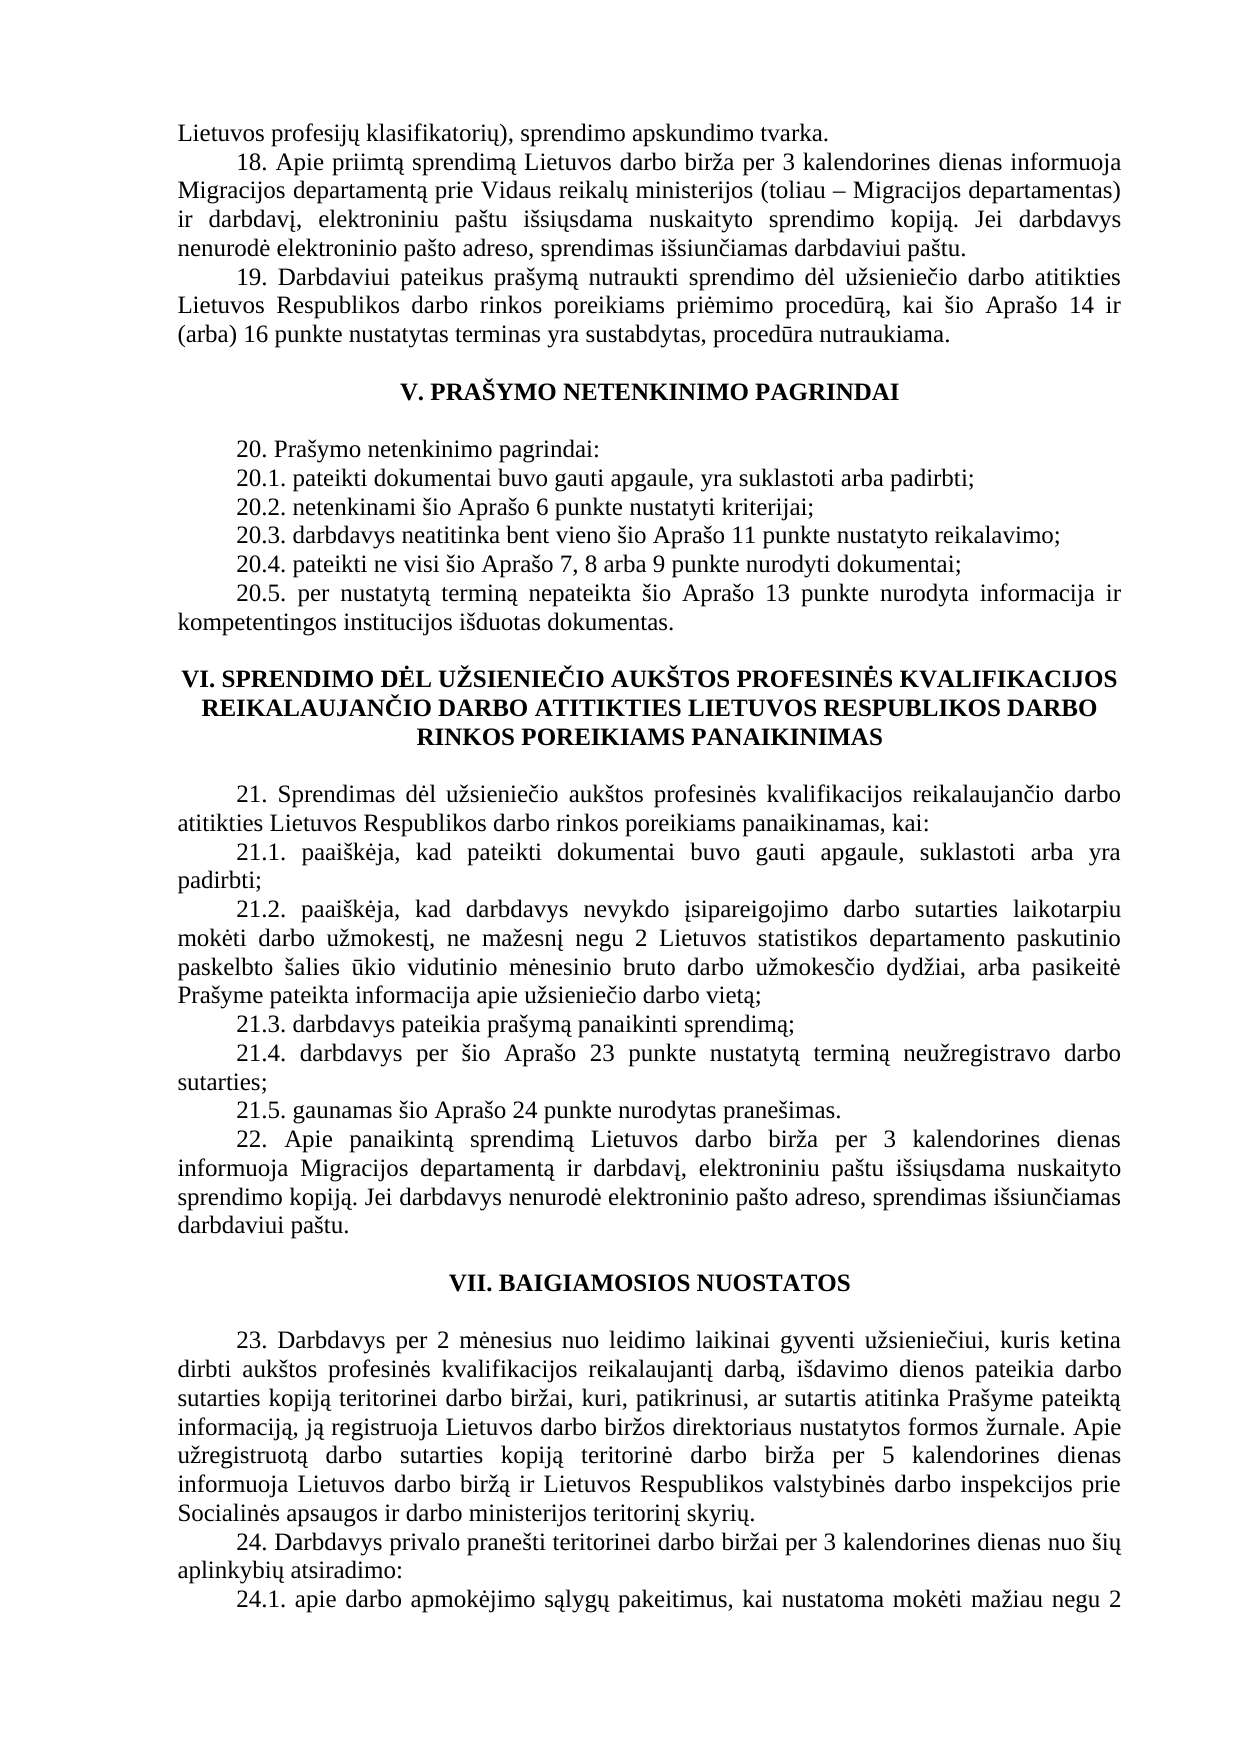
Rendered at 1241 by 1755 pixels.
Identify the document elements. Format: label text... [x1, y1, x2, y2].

text 20.5. per nustatytą terminą nepateikta šio Aprašo 13 punkte nurodyta informacija ir kompetentingos institucijos išduotas dokumentas. [177, 578, 1122, 636]
text VII. BAIGIAMOSIOS NUOSTATOS [177, 1268, 1122, 1297]
text 20.2. netenkinami šio Aprašo 6 punkte nustatyti kriterijai; [177, 492, 1122, 521]
text 23. Darbdavys per 2 mėnesius nuo leidimo laikinai gyventi užsieniečiui, kuris ketina dirbti aukštos profesinės kvalifikacijos reikalaujantį darbą, išdavimo dienos pateikia darbo sutarties kopiją teritorinei darbo biržai, kuri, patikrinusi, ar sutartis atitinka Prašyme pateiktą informaciją, ją registruoja Lietuvos darbo biržos direktoriaus nustatytos formos žurnale. Apie užregistruotą darbo sutarties kopiją teritorinė darbo birža per 5 kalendorines dienas informuoja Lietuvos darbo biržą ir Lietuvos Respublikos valstybinės darbo inspekcijos prie Socialinės apsaugos ir darbo ministerijos teritorinį skyrių. [177, 1326, 1122, 1527]
text 20.3. darbdavys neatitinka bent vieno šio Aprašo 11 punkte nustatyto reikalavimo; [177, 521, 1122, 549]
text 21.4. darbdavys per šio Aprašo 23 punkte nustatytą terminą neužregistravo darbo sutarties; [177, 1038, 1122, 1096]
text 21.3. darbdavys pateikia prašymą panaikinti sprendimą; [177, 1009, 1122, 1038]
text V. PRAŠYMO NETENKINIMO PAGRINDAI [177, 377, 1122, 406]
text 24. Darbdavys privalo pranešti teritorinei darbo biržai per 3 kalendorines dienas nuo šių aplinkybių atsiradimo: [177, 1527, 1122, 1584]
text 21. Sprendimas dėl užsieniečio aukštos profesinės kvalifikacijos reikalaujančio darbo atitikties Lietuvos Respublikos darbo rinkos poreikiams panaikinamas, kai: [177, 779, 1122, 837]
text Lietuvos profesijų klasifikatorių), sprendimo apskundimo tvarka. [177, 118, 1122, 147]
text 21.2. paaiškėja, kad darbdavys nevykdo įsipareigojimo darbo sutarties laikotarpiu mokėti darbo užmokestį, ne mažesnį negu 2 Lietuvos statistikos departamento paskutinio paskelbto šalies ūkio vidutinio mėnesinio bruto darbo užmokesčio dydžiai, arba pasikeitė Prašyme pateikta informacija apie užsieniečio darbo vietą; [177, 894, 1122, 1009]
text 20. Prašymo netenkinimo pagrindai: [177, 434, 1122, 463]
text 18. Apie priimtą sprendimą Lietuvos darbo birža per 3 kalendorines dienas informuoja Migracijos departamentą prie Vidaus reikalų ministerijos (toliau – Migracijos departamentas) ir darbdavį, elektroniniu paštu išsiųsdama nuskaityto sprendimo kopiją. Jei darbdavys nenurodė elektroninio pašto adreso, sprendimas išsiunčiamas darbdaviui paštu. [177, 147, 1122, 262]
text 21.5. gaunamas šio Aprašo 24 punkte nurodytas pranešimas. [177, 1096, 1122, 1124]
text 21.1. paaiškėja, kad pateikti dokumentai buvo gauti apgaule, suklastoti arba yra padirbti; [177, 837, 1122, 894]
text 20.1. pateikti dokumentai buvo gauti apgaule, yra suklastoti arba padirbti; [177, 463, 1122, 492]
text 24.1. apie darbo apmokėjimo sąlygų pakeitimus, kai nustatoma mokėti mažiau negu 2 [177, 1584, 1122, 1613]
text 22. Apie panaikintą sprendimą Lietuvos darbo birža per 3 kalendorines dienas informuoja Migracijos departamentą ir darbdavį, elektroniniu paštu išsiųsdama nuskaityto sprendimo kopiją. Jei darbdavys nenurodė elektroninio pašto adreso, sprendimas išsiunčiamas darbdaviui paštu. [177, 1124, 1122, 1239]
text 20.4. pateikti ne visi šio Aprašo 7, 8 arba 9 punkte nurodyti dokumentai; [177, 549, 1122, 578]
text 19. Darbdaviui pateikus prašymą nutraukti sprendimo dėl užsieniečio darbo atitikties Lietuvos Respublikos darbo rinkos poreikiams priėmimo procedūrą, kai šio Aprašo 14 ir (arba) 16 punkte nustatytas terminas yra sustabdytas, procedūra nutraukiama. [177, 262, 1122, 348]
text VI. SPRENDIMO DĖL UŽSIENIEČIO AUKŠTOS PROFESINĖS KVALIFIKACIJOS REIKALAUJANČIO DARBO ATITIKTIES LIETUVOS RESPUBLIKOS DARBO RINKOS POREIKIAMS PANAIKINIMAS [177, 664, 1122, 751]
